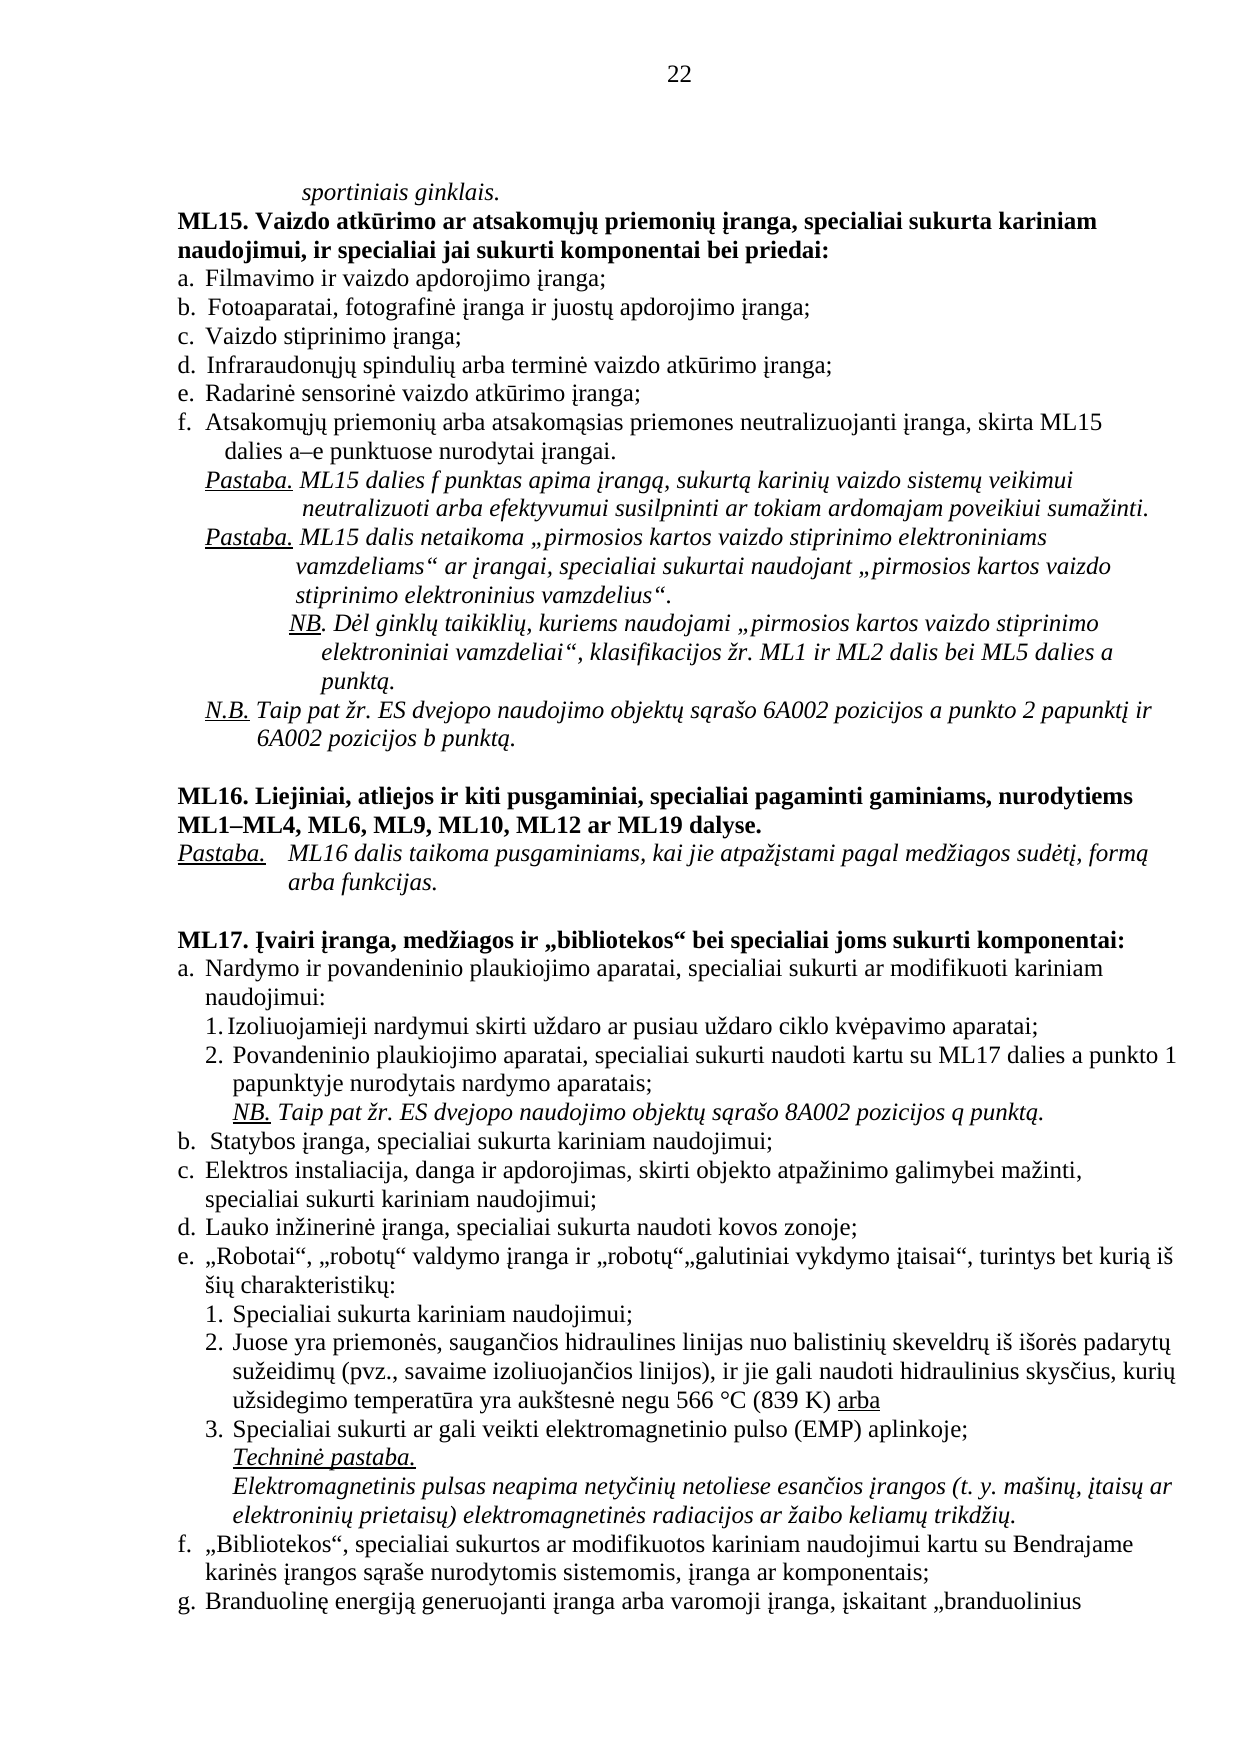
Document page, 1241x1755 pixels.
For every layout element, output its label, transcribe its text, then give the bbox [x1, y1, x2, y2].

table_header b. [177, 1126, 209, 1155]
table_header Filmavimo ir vaizdo apdorojimo įranga; [205, 264, 1181, 292]
table_header Fotoaparatai, fotografinė įranga ir juostų apdorojimo įranga; [208, 292, 1181, 321]
table_header Vaizdo stiprinimo įranga; [205, 321, 1181, 350]
table_header [177, 177, 302, 206]
table_header a. [177, 264, 205, 292]
table_header b. [177, 292, 207, 321]
table_header „Robotai“, „robotų“ valdymo įranga ir „robotų“„galutiniai vykdymo įtaisai“, turintys bet kurią iš šių charakteristikų: [205, 1241, 1181, 1467]
table_header Taip pat žr. ES dvejopo naudojimo objektų sąrašo 8A002 pozicijos q punktą. [278, 1097, 1181, 1126]
text ML17. Įvairi įranga, medžiagos ir „bibliotekos“ bei specialiai joms sukurti komponentai: [177, 925, 1181, 953]
table_header Branduolinę energiją generuojanti įranga arba varomoji įranga, įskaitant „branduolinius [205, 1586, 1181, 1615]
table_header Radarinė sensorinė vaizdo atkūrimo įranga; Atsakomųjų priemonių arba atsakomąsias priemones neutralizuojanti įranga, skirta ML15 dalies a–e punktuose nurodytai įrangai. Pastaba. ML15 dalies f punktas apima įrangą, sukurtą karinių vaizdo sistemų veikimui neutralizuoti arba efektyvumui susilpninti ar tokiam ardomajam poveikiui sumažinti. Pastaba. ML15 dalis netaikoma „pirmosios kartos vaizdo stiprinimo elektroniniams vamzdeliams“ ar įrangai, specialiai sukurtai naudojant „pirmosios kartos vaizdo stiprinimo elektroninius vamzdelius“. NB. Dėl ginklų taikiklių, kuriems naudojami „pirmosios kartos vaizdo stiprinimo elektroniniai vamzdeliai“, klasifikacijos žr. ML1 ir ML2 dalis bei ML5 dalies a punktą. N.B. Taip pat žr. ES dvejopo naudojimo objektų sąrašo 6A002 pozicijos a punkto 2 papunktį ir 6A002 pozicijos b punktą. [205, 379, 1181, 781]
table_header NB. [233, 1097, 277, 1126]
text ML16. Liejiniai, atliejos ir kiti pusgaminiai, specialiai pagaminti gaminiams, nurodytiems ML1–ML4, ML6, ML9, ML10, ML12 ar ML19 dalyse. [177, 781, 1181, 838]
table_header g. [177, 1586, 205, 1615]
table_header 1. [205, 1299, 232, 1327]
table_header 2. [205, 1328, 232, 1414]
table_header ML16 dalis taikoma pusgaminiams, kai jie atpažįstami pagal medžiagos sudėtį, formą arba funkcijas. [288, 839, 1181, 896]
table_header a. [177, 954, 205, 1126]
table_header d. [177, 1213, 205, 1241]
table_header 3. [205, 1414, 232, 1529]
table_header d. [177, 350, 206, 378]
table_header 2. [205, 1040, 232, 1126]
table_header Statybos įranga, specialiai sukurta kariniam naudojimui; [210, 1126, 1181, 1155]
table_header Lauko inžinerinė įranga, specialiai sukurta naudoti kovos zonoje; [205, 1213, 1181, 1241]
table_header Pastaba. [177, 839, 288, 896]
table_header „Bibliotekos“, specialiai sukurtos ar modifikuotos kariniam naudojimui kartu su Bendrajame karinės įrangos sąraše nurodytomis sistemomis, įranga ar komponentais; [205, 1529, 1181, 1586]
table_header Juose yra priemonės, saugančios hidraulines linijas nuo balistinių skeveldrų iš išorės padarytų sužeidimų (pvz., savaime izoliuojančios linijos), ir jie gali naudoti hidraulinius skysčius, kurių užsidegimo temperatūra yra aukštesnė negu 566 °C (839 K) arba [233, 1328, 1181, 1414]
table_header e. [177, 1241, 205, 1529]
table_header Nardymo ir povandeninio plaukiojimo aparatai, specialiai sukurti ar modifikuoti kariniam naudojimui: [205, 954, 1181, 1011]
table_header Izoliuojamieji nardymui skirti uždaro ar pusiau uždaro ciklo kvėpavimo aparatai; [227, 1011, 1181, 1040]
text ML15. Vaizdo atkūrimo ar atsakomųjų priemonių įranga, specialiai sukurta kariniam naudojimui, ir specialiai jai sukurti komponentai bei priedai: [177, 206, 1181, 263]
table_header e. f. [177, 379, 205, 781]
table_header Infraraudonųjų spindulių arba terminė vaizdo atkūrimo įranga; [206, 350, 1181, 378]
table_header Specialiai sukurta kariniam naudojimui; [233, 1299, 1181, 1327]
table_header 1. [205, 1011, 227, 1040]
table_header Specialiai sukurti ar gali veikti elektromagnetinio pulso (EMP) aplinkoje; Techninė pastaba. Elektromagnetinis pulsas neapima netyčinių netoliese esančios įrangos (t. y. mašinų, įtaisų ar elektroninių prietaisų) elektromagnetinės radiacijos ar žaibo keliamų trikdžių. [233, 1414, 1181, 1529]
table_header Elektros instaliacija, danga ir apdorojimas, skirti objekto atpažinimo galimybei mažinti, specialiai sukurti kariniam naudojimui; [205, 1155, 1181, 1212]
table_header f. [177, 1529, 205, 1586]
table_header c. [177, 1155, 205, 1212]
table_header Povandeninio plaukiojimo aparatai, specialiai sukurti naudoti kartu su ML17 dalies a punkto 1 papunktyje nurodytais nardymo aparatais; [233, 1040, 1181, 1126]
table_header c. [177, 321, 205, 350]
table_header sportiniais ginklais. [302, 177, 1181, 206]
